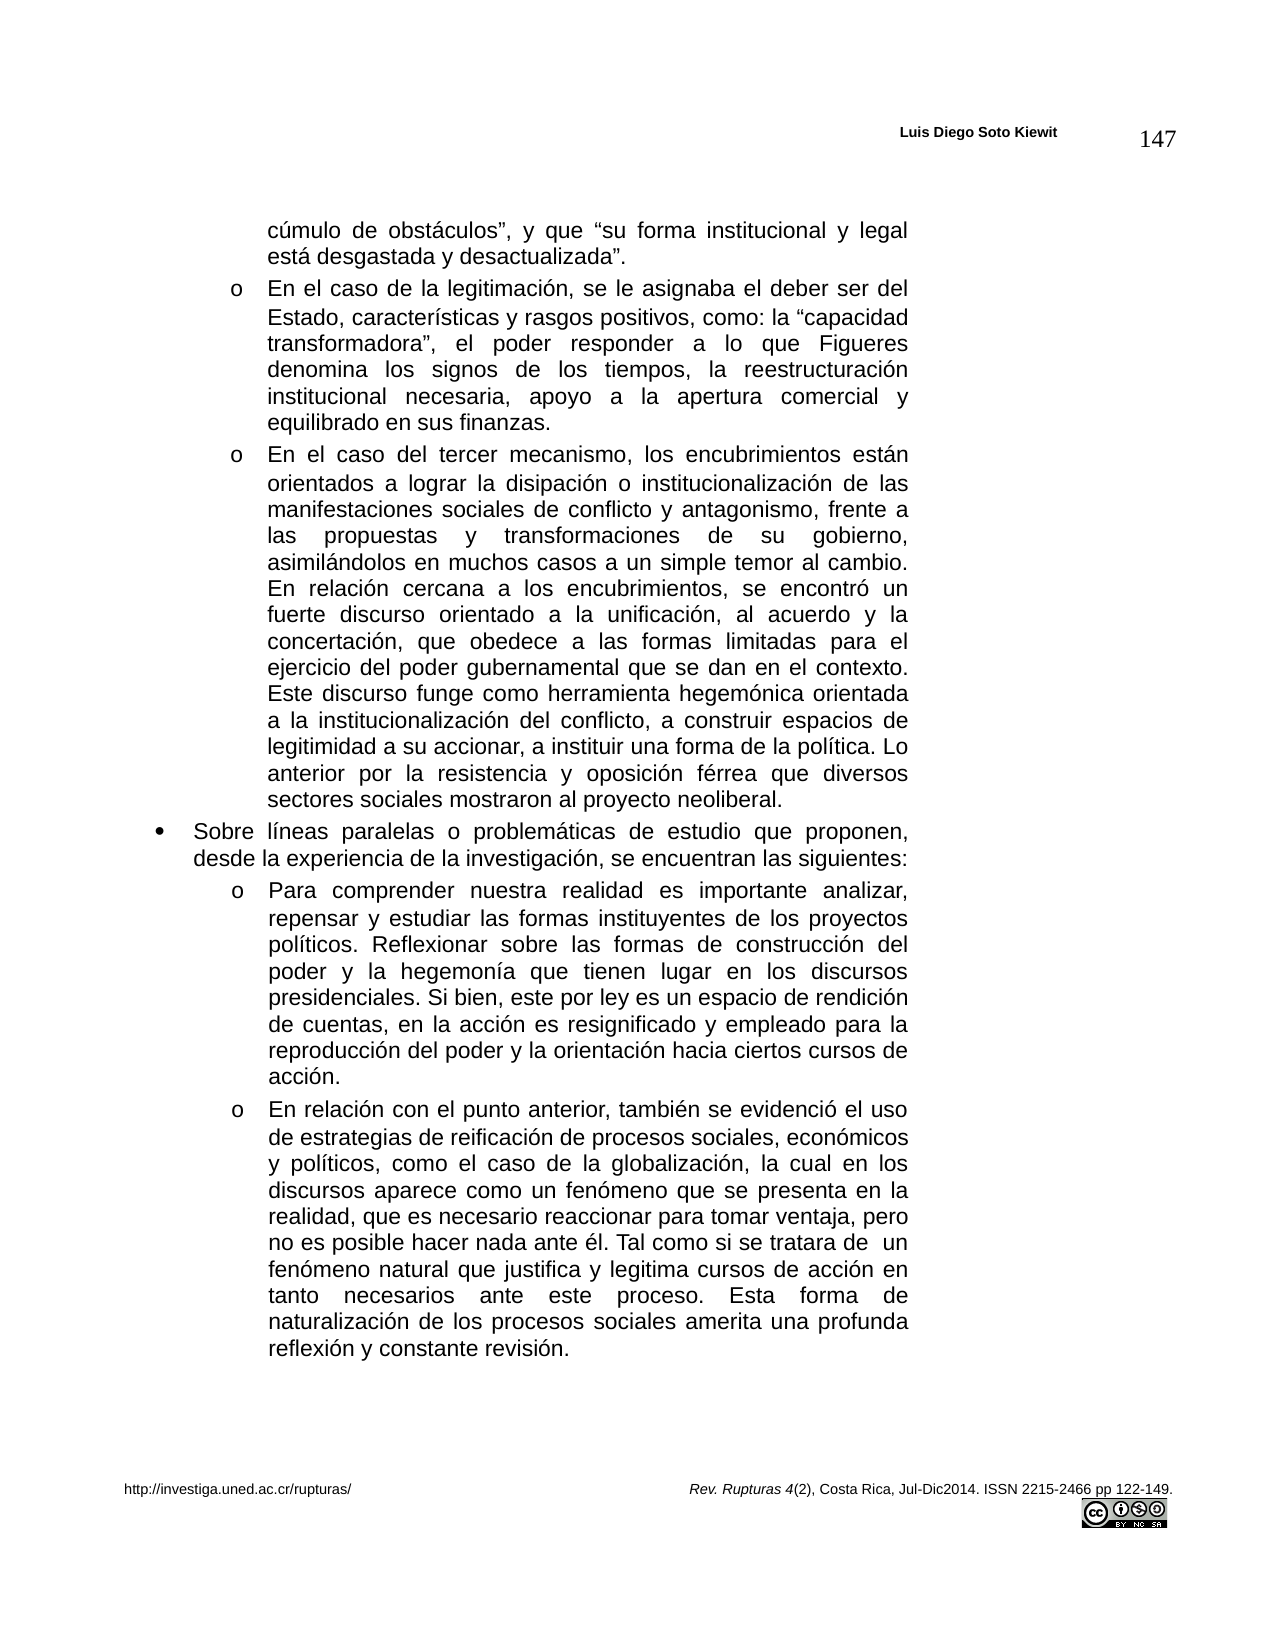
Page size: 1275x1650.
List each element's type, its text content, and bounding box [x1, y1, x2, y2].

list Sobre líneas paralelas o problemáticas de estudio que proponen, desde la experiencia de la investigación, se encuentran las siguientes: [156, 818, 909, 871]
list cúmulo de obstáculos”, y que “su forma institucional y legal está desgastada y desactualizada”. [229, 217, 909, 269]
list En relación con el punto anterior, también se evidenció el uso de estrategias de reificación de procesos sociales, económicos y políticos, como el caso de la globalización, la cual en los discursos aparece como un fenómeno que se presenta en la realidad, que es necesario reaccionar para tomar ventaja, pero no es posible hacer nada ante él. Tal como si se tratara de un fenómeno natural que justifica y legitima cursos de acción en tanto necesarios ante este proceso. Esta forma de naturalización de los procesos sociales amerita una profunda reflexión y constante revisión. [231, 1096, 909, 1361]
list Para comprender nuestra realidad es importante analizar, repensar y estudiar las formas instituyentes de los proyectos políticos. Reflexionar sobre las formas de construcción del poder y la hegemonía que tienen lugar en los discursos presidenciales. Si bien, este por ley es un espacio de rendición de cuentas, en la acción es resignificado y empleado para la reproducción del poder y la orientación hacia ciertos cursos de acción. [231, 877, 909, 1089]
list En el caso de la legitimación, se le asignaba el deber ser del Estado, características y rasgos positivos, como: la “capacidad transformadora”, el poder responder a lo que Figueres denomina los signos de los tiempos, la reestructuración institucional necesaria, apoyo a la apertura comercial y equilibrado en sus finanzas. [229, 275, 909, 435]
list En el caso del tercer mecanismo, los encubrimientos están orientados a lograr la disipación o institucionalización de las manifestaciones sociales de conflicto y antagonismo, frente a las propuestas y transformaciones de su gobierno, asimilándolos en muchos casos a un simple temor al cambio. En relación cercana a los encubrimientos, se encontró un fuerte discurso orientado a la unificación, al acuerdo y la concertación, que obedece a las formas limitadas para el ejercicio del poder gubernamental que se dan en el contexto. Este discurso funge como herramienta hegemónica orientada a la institucionalización del conflicto, a construir espacios de legitimidad a su accionar, a instituir una forma de la política. Lo anterior por la resistencia y oposición férrea que diversos sectores sociales mostraron al proyecto neoliberal. [229, 441, 909, 812]
picture [1081, 1498, 1168, 1528]
